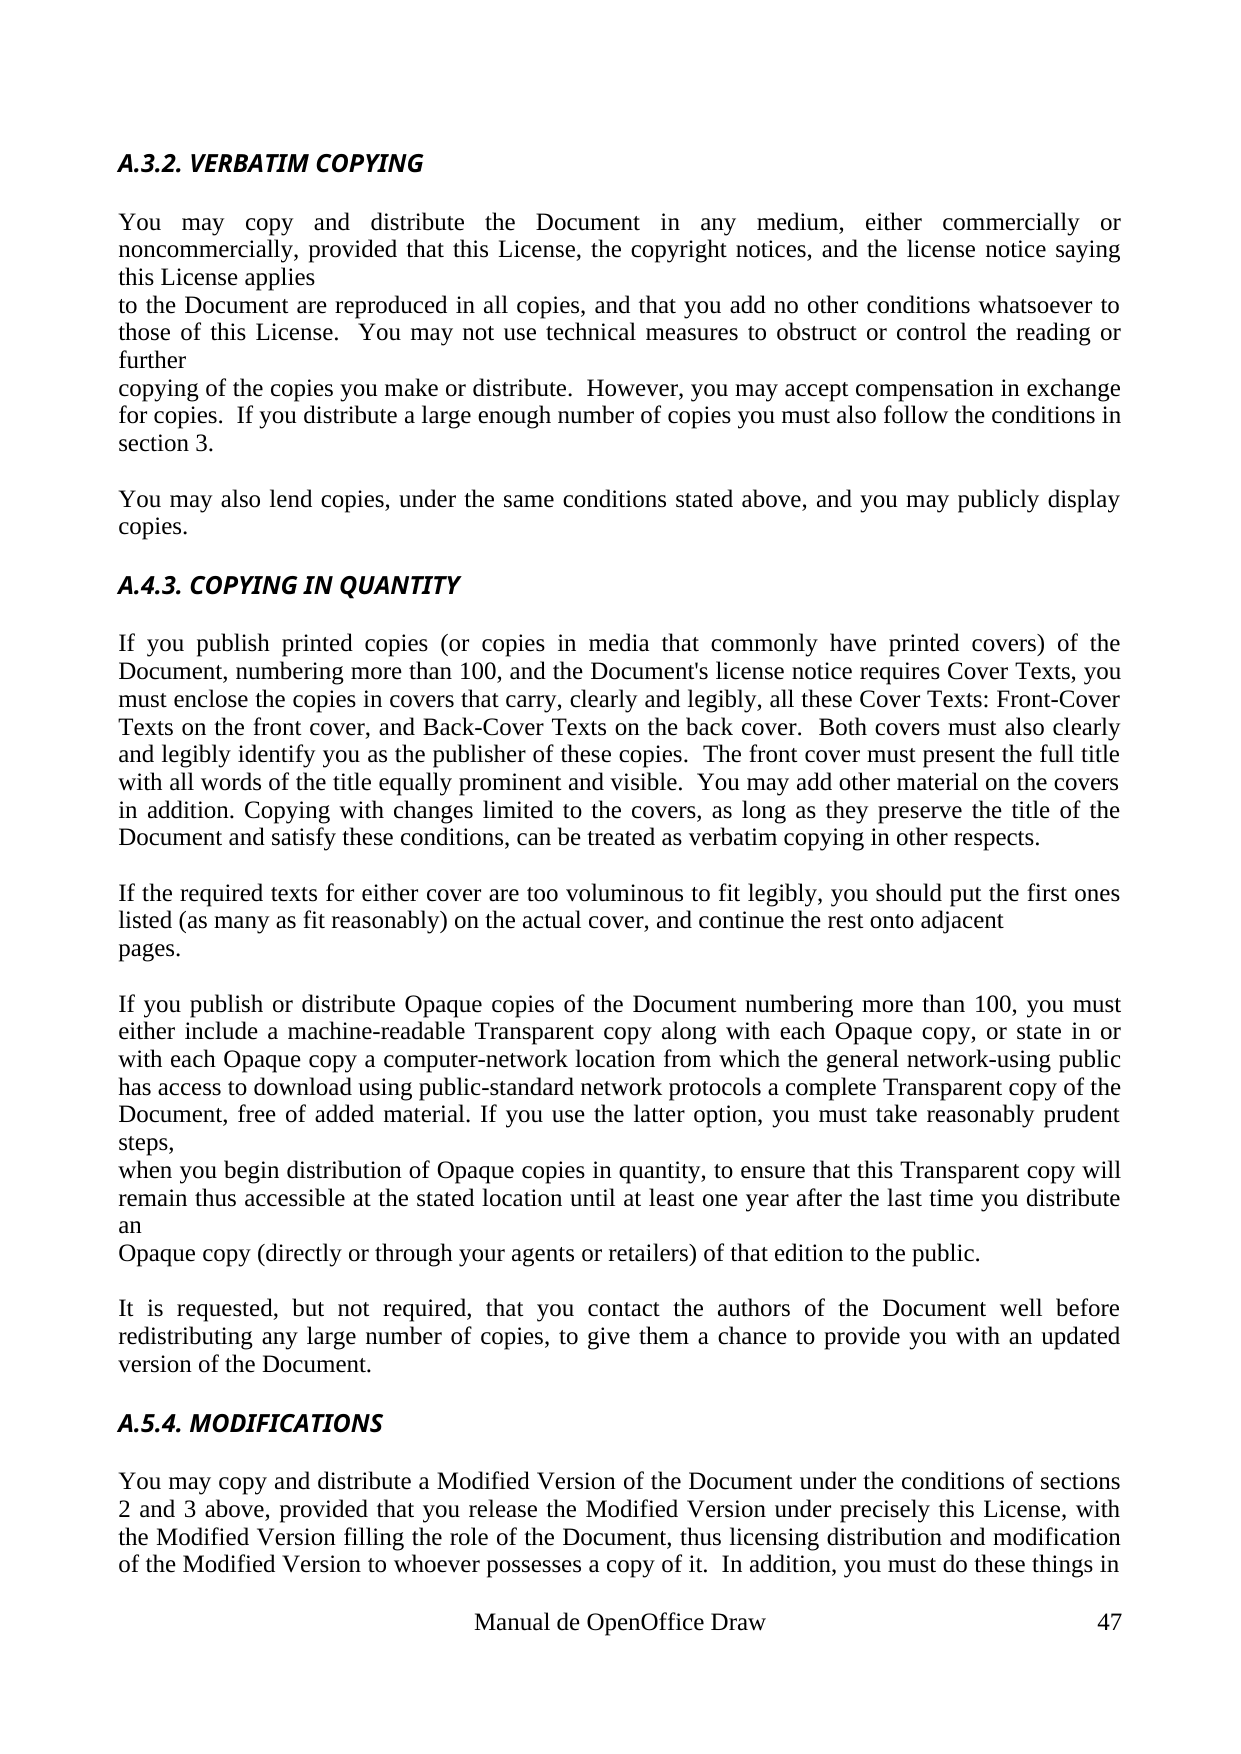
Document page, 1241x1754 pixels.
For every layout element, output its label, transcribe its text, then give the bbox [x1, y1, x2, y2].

text If you publish or distribute Opaque copies of the Document numbering more than 100, you must either include a machine-readable Transparent copy along with each Opaque copy, or state in or with each Opaque copy a computer-network location from which the general network-using public has access to download using public-standard network protocols a complete Transparent copy of the Document, free of added material. If you use the latter option, you must take reasonably prudent steps, [118, 990, 1122, 1156]
text A.5.4. MODIFICATIONS [118, 1405, 1122, 1439]
text A.4.3. COPYING IN QUANTITY [118, 568, 1122, 602]
text You may also lend copies, under the same conditions stated above, and you may publicly display copies. [118, 485, 1122, 540]
text You may copy and distribute the Document in any medium, either commercially or noncommercially, provided that this License, the copyright notices, and the license notice saying this License applies [118, 208, 1122, 291]
text A.3.2. VERBATIM COPYING [118, 146, 1122, 180]
text If you publish printed copies (or copies in media that commonly have printed covers) of the Document, numbering more than 100, and the Document's license notice requires Cover Texts, you must enclose the copies in covers that carry, clearly and legibly, all these Cover Texts: Front-Cover Texts on the front cover, and Back-Cover Texts on the back cover. Both covers must also clearly and legibly identify you as the publisher of these copies. The front cover must present the full title with all words of the title equally prominent and visible. You may add other material on the covers in addition. Copying with changes limited to the covers, as long as they preserve the title of the Document and satisfy these conditions, can be treated as verbatim copying in other respects. [118, 629, 1122, 851]
text Opaque copy (directly or through your agents or retailers) of that edition to the public. [118, 1239, 1122, 1267]
text to the Document are reproduced in all copies, and that you add no other conditions whatsoever to those of this License. You may not use technical measures to obstruct or control the reading or further [118, 291, 1122, 374]
text It is requested, but not required, that you contact the authors of the Document well before redistributing any large number of copies, to give them a chance to provide you with an updated version of the Document. [118, 1294, 1122, 1378]
text when you begin distribution of Opaque copies in quantity, to ensure that this Transparent copy will remain thus accessible at the stated location until at least one year after the last time you distribute an [118, 1156, 1122, 1239]
text If the required texts for either cover are too voluminous to fit legibly, you should put the first ones listed (as many as fit reasonably) on the actual cover, and continue the rest onto adjacent [118, 879, 1122, 934]
text You may copy and distribute a Modified Version of the Document under the conditions of sections 2 and 3 above, provided that you release the Modified Version under precisely this License, with the Modified Version filling the role of the Document, thus licensing distribution and modification of the Modified Version to whoever possesses a copy of it. In addition, you must do these things in [118, 1467, 1122, 1578]
text pages. [118, 934, 1122, 962]
text copying of the copies you make or distribute. However, you may accept compensation in exchange for copies. If you distribute a large enough number of copies you must also follow the conditions in section 3. [118, 374, 1122, 457]
